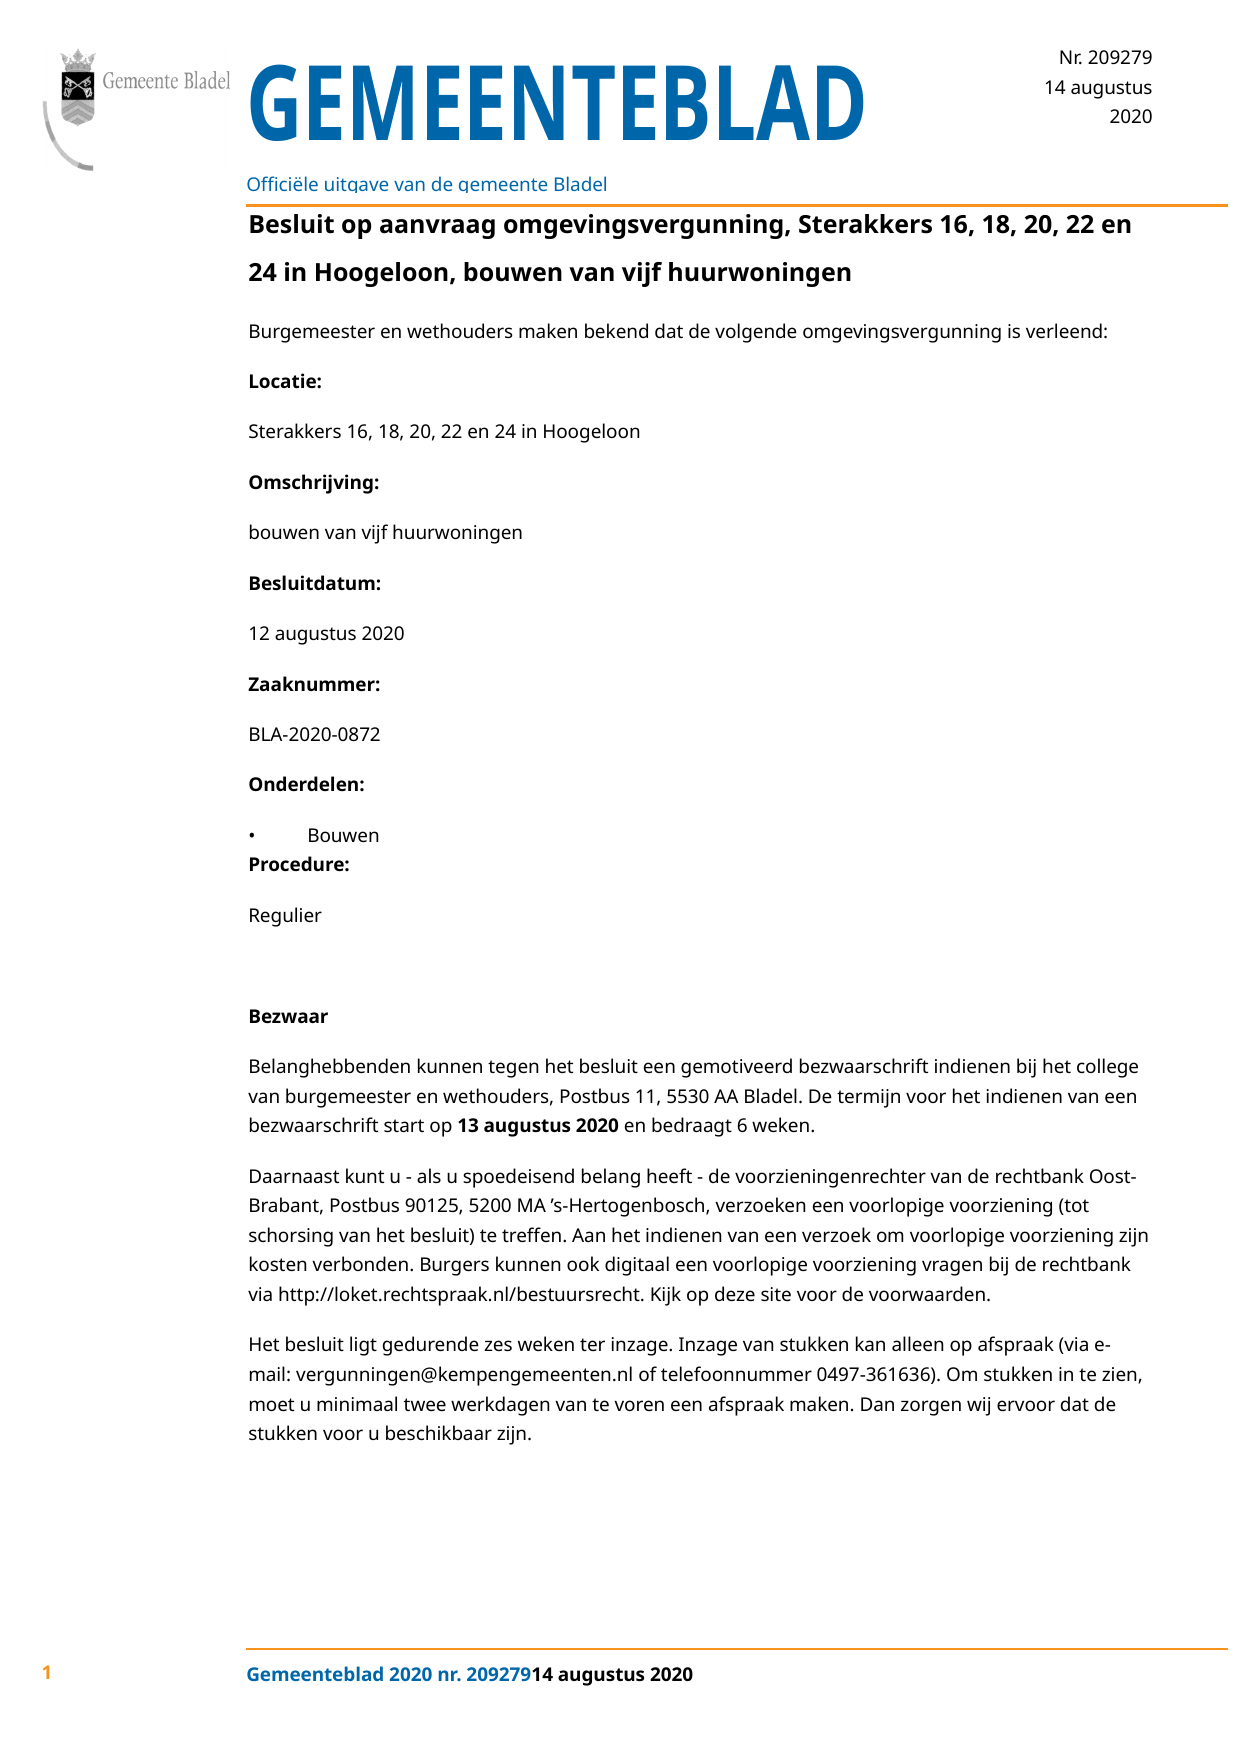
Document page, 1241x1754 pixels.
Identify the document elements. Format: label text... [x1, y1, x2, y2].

text Locatie: [248, 368, 1152, 394]
text 12 augustus 2020 [248, 620, 1152, 646]
text Bezwaar [248, 1003, 1152, 1029]
text Burgemeester en wethouders maken bekend dat de volgende omgevingsvergunning is verleend: [248, 318, 1152, 344]
list Bouwen [248, 822, 1152, 848]
text Procedure: [248, 852, 1152, 877]
text Omschrijving: [248, 469, 1152, 495]
text Zaaknummer: [248, 671, 1152, 697]
text Regulier [248, 902, 1152, 928]
text Sterakkers 16, 18, 20, 22 en 24 in Hoogeloon [248, 419, 1152, 444]
text Daarnaast kunt u - als u spoedeisend belang heeft - de voorzieningenrechter van de rechtbank Oost-Brabant, Postbus 90125, 5200 MA ’s-Hertogenbosch, verzoeken een voorlopige voorziening (tot schorsing van het besluit) te treffen. Aan het indienen van een verzoek om voorlopige voorziening zijn kosten verbonden. Burgers kunnen ook digitaal een voorlopige voorziening vragen bij de rechtbank via http://loket.rechtspraak.nl/bestuursrecht. Kijk op deze site voor de voorwaarden. [248, 1163, 1152, 1307]
text Onderdelen: [248, 772, 1152, 797]
text Besluitdatum: [248, 570, 1152, 596]
picture [41, 47, 231, 172]
text BLA-2020-0872 [248, 721, 1152, 747]
text bouwen van vijf huurwoningen [248, 519, 1152, 545]
text Belanghebbenden kunnen tegen het besluit een gemotiveerd bezwaarschrift indienen bij het college van burgemeester en wethouders, Postbus 11, 5530 AA Bladel. De termijn voor het indienen van een bezwaarschrift start op 13 augustus 2020 en bedraagt 6 weken. [248, 1053, 1152, 1138]
text Het besluit ligt gedurende zes weken ter inzage. Inzage van stukken kan alleen op afspraak (via e-mail: vergunningen@kempengemeenten.nl of telefoonnummer 0497-361636). Om stukken in te zien, moet u minimaal twee werkdagen van te voren een afspraak maken. Dan zorgen wij ervoor dat de stukken voor u beschikbaar zijn. [248, 1332, 1152, 1446]
text Besluit op aanvraag omgevingsvergunning, Sterakkers 16, 18, 20, 22 en 24 in Hoogeloon, bouwen van vijf huurwoningen [248, 207, 1152, 288]
